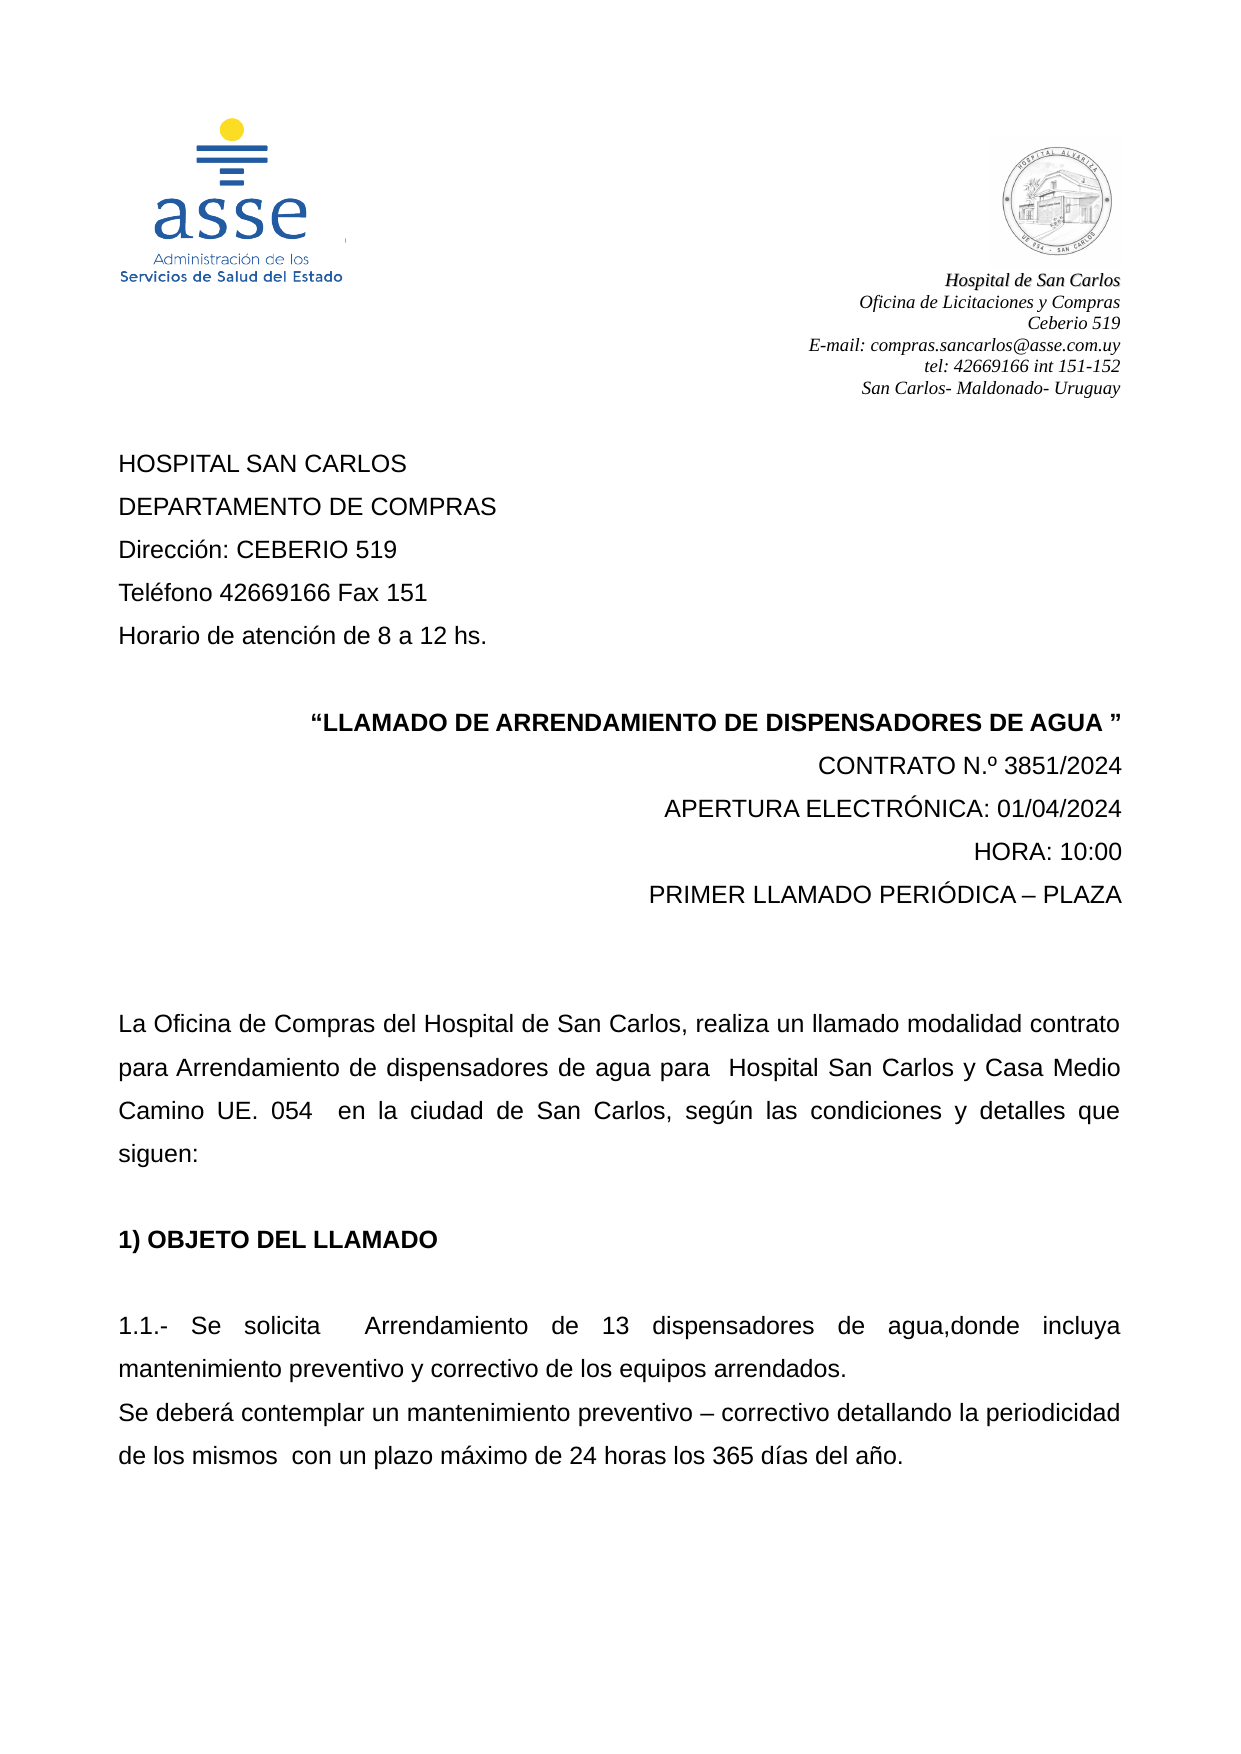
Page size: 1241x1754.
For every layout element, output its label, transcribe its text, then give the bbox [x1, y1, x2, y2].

text Horario de atención de 8 a 12 hs. [118, 621, 1122, 650]
text Dirección: CEBERIO 519 [118, 535, 1122, 564]
text 1.1.- Se solicita Arrendamiento de 13 dispensadores de agua,donde incluya mantenimiento preventivo y correctivo de los equipos arrendados. [118, 1311, 1122, 1383]
picture [988, 135, 1123, 269]
text Hospital de San Carlos [118, 269, 1122, 291]
text Teléfono 42669166 Fax 151 [118, 578, 1122, 607]
text Se deberá contemplar un mantenimiento preventivo – correctivo detallando la periodicidad de los mismos con un plazo máximo de 24 horas los 365 días del año. [118, 1397, 1122, 1469]
text Ceberio 519 [118, 312, 1122, 334]
text Oficina de Licitaciones y Compras [118, 291, 1122, 312]
text HOSPITAL SAN CARLOS [118, 449, 1122, 477]
text CONTRATO N.º 3851/2024 [118, 751, 1122, 779]
text La Oficina de Compras del Hospital de San Carlos, realiza un llamado modalidad contrato para Arrendamiento de dispensadores de agua para Hospital San Carlos y Casa Medio Camino UE. 054 en la ciudad de San Carlos, según las condiciones y detalles que siguen: [118, 1009, 1122, 1167]
picture [120, 118, 346, 282]
text 1) OBJETO DEL LLAMADO [118, 1225, 1122, 1254]
text HORA: 10:00 [118, 837, 1122, 866]
text San Carlos- Maldonado- Uruguay [118, 377, 1122, 398]
text DEPARTAMENTO DE COMPRAS [118, 492, 1122, 521]
text PRIMER LLAMADO PERIÓDICA – PLAZA [118, 880, 1122, 909]
text E-mail: compras.sancarlos@asse.com.uy [118, 334, 1122, 355]
text “LLAMADO DE ARRENDAMIENTO DE DISPENSADORES DE AGUA ” [118, 707, 1122, 736]
text APERTURA ELECTRÓNICA: 01/04/2024 [118, 794, 1122, 822]
text tel: 42669166 int 151-152 [118, 355, 1122, 377]
